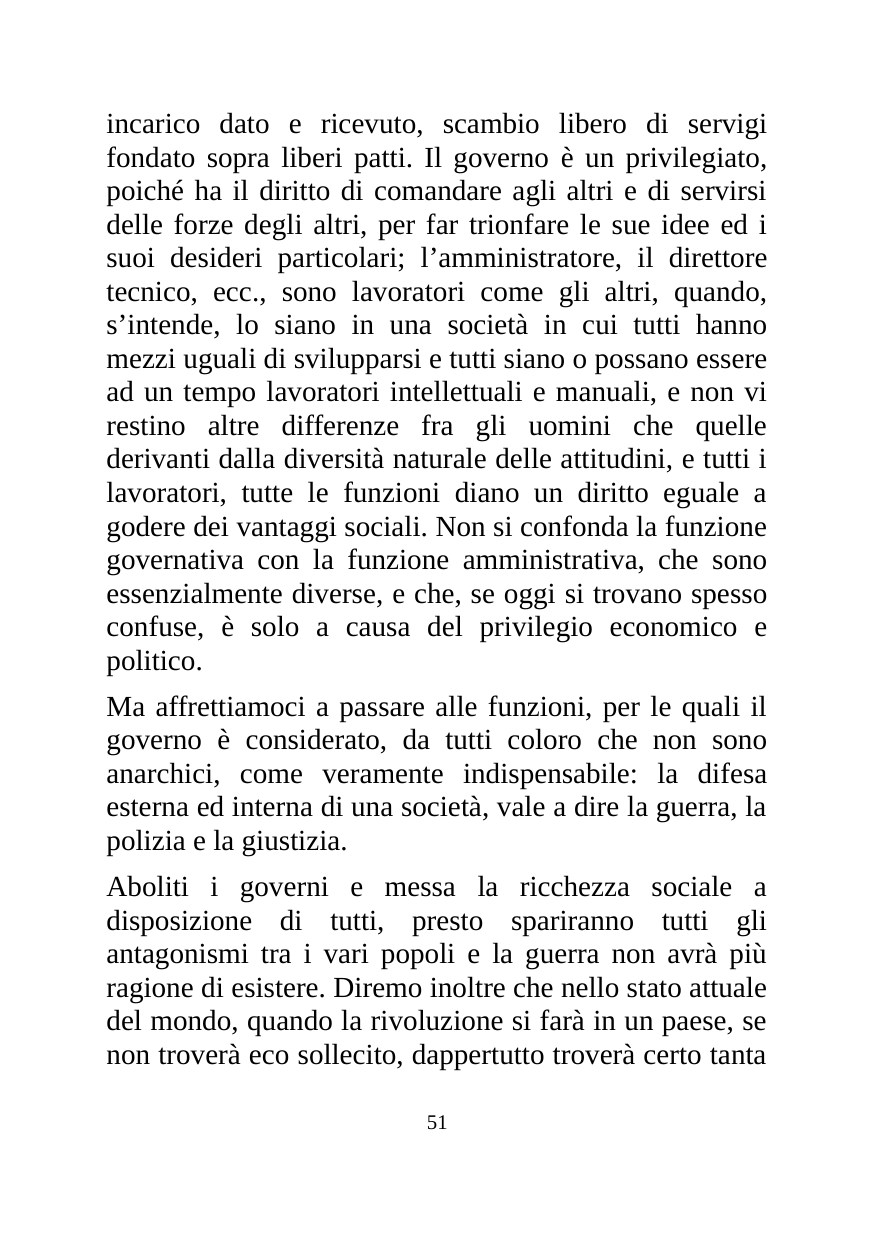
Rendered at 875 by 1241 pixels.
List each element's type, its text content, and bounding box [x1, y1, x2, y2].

text Aboliti i governi e messa la ricchezza sociale a disposizione di tutti, presto spariranno tutti gli antagonismi tra i vari popoli e la guerra non avrà più ragione di esistere. Diremo inoltre che nello stato attuale del mondo, quando la rivoluzione si farà in un paese, se non troverà eco sollecito, dappertutto troverà certo tanta [106, 869, 768, 1070]
text Ma affrettiamoci a passare alle funzioni, per le quali il governo è considerato, da tutti coloro che non sono anarchici, come veramente indispensabile: la difesa esterna ed interna di una società, vale a dire la guerra, la polizia e la giustizia. [106, 689, 768, 857]
text incarico dato e ricevuto, scambio libero di servigi fondato sopra liberi patti. Il governo è un privilegiato, poiché ha il diritto di comandare agli altri e di servirsi delle forze degli altri, per far trionfare le sue idee ed i suoi desideri particolari; l’amministratore, il direttore tecnico, ecc., sono lavoratori come gli altri, quando, s’intende, lo siano in una società in cui tutti hanno mezzi uguali di svilupparsi e tutti siano o possano essere ad un tempo lavoratori intellettuali e manuali, e non vi restino altre differenze fra gli uomini che quelle derivanti dalla diversità naturale delle attitudini, e tutti i lavoratori, tutte le funzioni diano un diritto eguale a godere dei vantaggi sociali. Non si confonda la funzione governativa con la funzione amministrativa, che sono essenzialmente diverse, e che, se oggi si trovano spesso confuse, è solo a causa del privilegio economico e politico. [106, 106, 768, 676]
